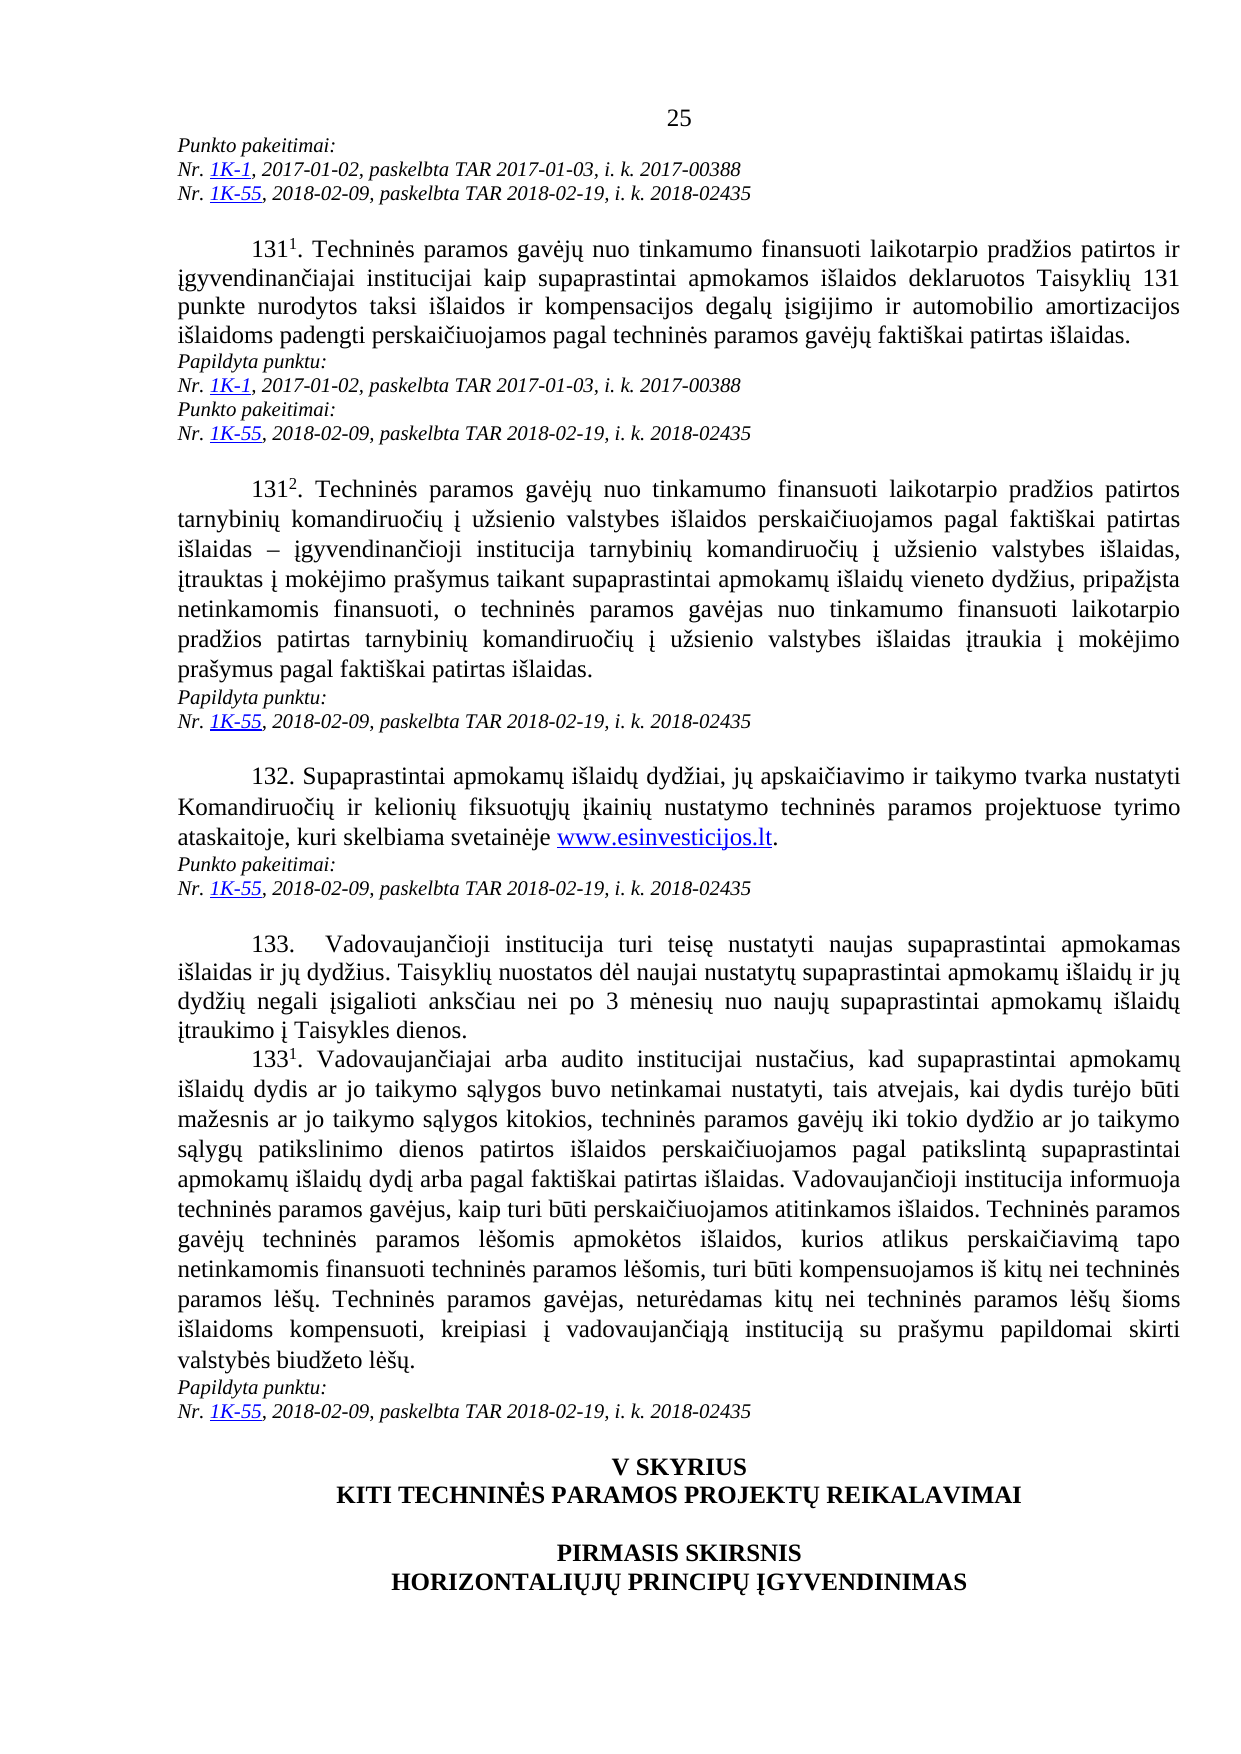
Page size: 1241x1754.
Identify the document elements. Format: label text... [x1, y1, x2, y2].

text Papildyta punktu: [177, 1375, 1181, 1399]
text 133. Vadovaujančioji institucija turi teisę nustatyti naujas supaprastintai apmokamas išlaidas ir jų dydžius. Taisyklių nuostatos dėl naujai nustatytų supaprastintai apmokamų išlaidų ir jų dydžių negali įsigalioti anksčiau nei po 3 mėnesių nuo naujų supaprastintai apmokamų išlaidų įtraukimo į Taisykles dienos. [177, 929, 1181, 1044]
text Nr. 1K-1, 2017-01-02, paskelbta TAR 2017-01-03, i. k. 2017-00388 [177, 157, 1181, 181]
text KITI TECHNINĖS PARAMOS PROJEKTŲ REIKALAVIMAI [177, 1480, 1181, 1509]
text Nr. 1K-1, 2017-01-02, paskelbta TAR 2017-01-03, i. k. 2017-00388 [177, 373, 1181, 397]
text Nr. 1K-55, 2018-02-09, paskelbta TAR 2018-02-19, i. k. 2018-02435 [177, 181, 1181, 205]
text Papildyta punktu: [177, 349, 1181, 373]
text Nr. 1K-55, 2018-02-09, paskelbta TAR 2018-02-19, i. k. 2018-02435 [177, 1399, 1181, 1423]
text Punkto pakeitimai: [177, 133, 1181, 157]
text 132. Supaprastintai apmokamų išlaidų dydžiai, jų apskaičiavimo ir taikymo tvarka nustatyti Komandiruočių ir kelionių fiksuotųjų įkainių nustatymo techninės paramos projektuose tyrimo ataskaitoje, kuri skelbiama svetainėje www.esinvesticijos.lt. [177, 761, 1181, 850]
text Punkto pakeitimai: [177, 397, 1181, 421]
text PIRMASIS SKIRSNIS [177, 1538, 1181, 1567]
text Papildyta punktu: [177, 684, 1181, 709]
text Nr. 1K-55, 2018-02-09, paskelbta TAR 2018-02-19, i. k. 2018-02435 [177, 709, 1181, 733]
text Punkto pakeitimai: [177, 852, 1181, 876]
text V SKYRIUS [177, 1452, 1181, 1480]
text Nr. 1K-55, 2018-02-09, paskelbta TAR 2018-02-19, i. k. 2018-02435 [177, 421, 1181, 445]
text 1331. Vadovaujančiajai arba audito institucijai nustačius, kad supaprastintai apmokamų išlaidų dydis ar jo taikymo sąlygos buvo netinkamai nustatyti, tais atvejais, kai dydis turėjo būti mažesnis ar jo taikymo sąlygos kitokios, techninės paramos gavėjų iki tokio dydžio ar jo taikymo sąlygų patikslinimo dienos patirtos išlaidos perskaičiuojamos pagal patikslintą supaprastintai apmokamų išlaidų dydį arba pagal faktiškai patirtas išlaidas. Vadovaujančioji institucija informuoja techninės paramos gavėjus, kaip turi būti perskaičiuojamos atitinkamos išlaidos. Techninės paramos gavėjų techninės paramos lėšomis apmokėtos išlaidos, kurios atlikus perskaičiavimą tapo netinkamomis finansuoti techninės paramos lėšomis, turi būti kompensuojamos iš kitų nei techninės paramos lėšų. Techninės paramos gavėjas, neturėdamas kitų nei techninės paramos lėšų šioms išlaidoms kompensuoti, kreipiasi į vadovaujančiąją instituciją su prašymu papildomai skirti valstybės biudžeto lėšų. [177, 1044, 1181, 1373]
text HORIZONTALIŲJŲ PRINCIPŲ ĮGYVENDINIMAS [177, 1567, 1181, 1595]
text 1311. Techninės paramos gavėjų nuo tinkamumo finansuoti laikotarpio pradžios patirtos ir įgyvendinančiajai institucijai kaip supaprastintai apmokamos išlaidos deklaruotos Taisyklių 131 punkte nurodytos taksi išlaidos ir kompensacijos degalų įsigijimo ir automobilio amortizacijos išlaidoms padengti perskaičiuojamos pagal techninės paramos gavėjų faktiškai patirtas išlaidas. [177, 234, 1181, 349]
text 1312. Techninės paramos gavėjų nuo tinkamumo finansuoti laikotarpio pradžios patirtos tarnybinių komandiruočių į užsienio valstybes išlaidos perskaičiuojamos pagal faktiškai patirtas išlaidas – įgyvendinančioji institucija tarnybinių komandiruočių į užsienio valstybes išlaidas, įtrauktas į mokėjimo prašymus taikant supaprastintai apmokamų išlaidų vieneto dydžius, pripažįsta netinkamomis finansuoti, o techninės paramos gavėjas nuo tinkamumo finansuoti laikotarpio pradžios patirtas tarnybinių komandiruočių į užsienio valstybes išlaidas įtraukia į mokėjimo prašymus pagal faktiškai patirtas išlaidas. [177, 474, 1181, 683]
text Nr. 1K-55, 2018-02-09, paskelbta TAR 2018-02-19, i. k. 2018-02435 [177, 876, 1181, 900]
